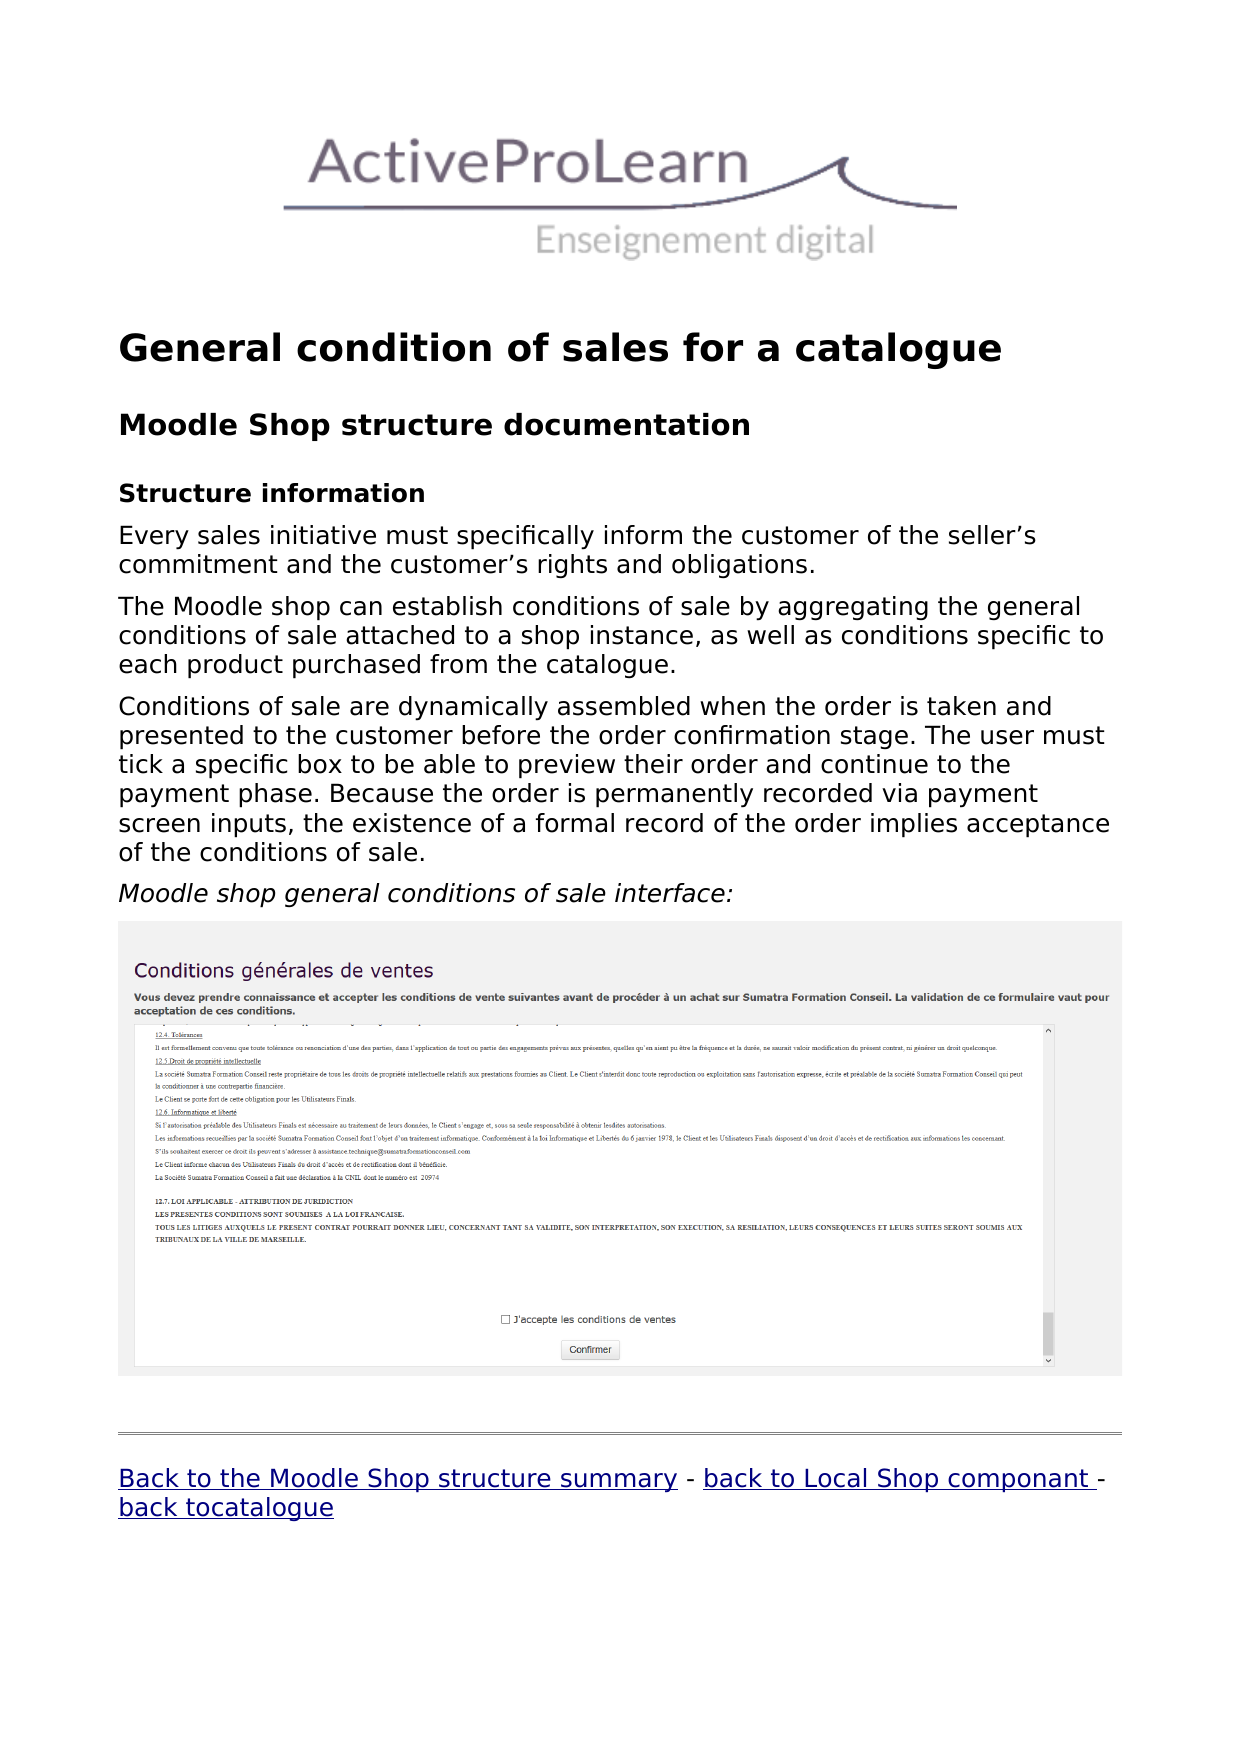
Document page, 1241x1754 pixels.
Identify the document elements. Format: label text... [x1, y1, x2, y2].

picture [118, 921, 1123, 1376]
text Conditions of sale are dynamically assembled when the order is taken and presented to the customer before the order confirmation stage. The user must tick a specific box to be able to preview their order and continue to the payment phase. Because the order is permanently recorded via payment screen inputs, the existence of a formal record of the order implies acceptance of the conditions of sale. [118, 692, 1122, 867]
subtitle Moodle Shop structure documentation [118, 408, 1122, 442]
text Back to the Moodle Shop structure summary - back to Local Shop componant - back tocatalogue [118, 1464, 1122, 1522]
text The Moodle shop can establish conditions of sale by aggregating the general conditions of sale attached to a shop instance, as well as conditions specific to each product purchased from the catalogue. [118, 592, 1122, 679]
text Every sales initiative must specifically inform the customer of the seller’s commitment and the customer’s rights and obligations. [118, 521, 1122, 579]
subtitle General condition of sales for a catalogue [118, 327, 1122, 371]
picture [283, 118, 957, 261]
subtitle Structure information [118, 479, 1122, 509]
text Moodle shop general conditions of sale interface: [118, 879, 1122, 909]
